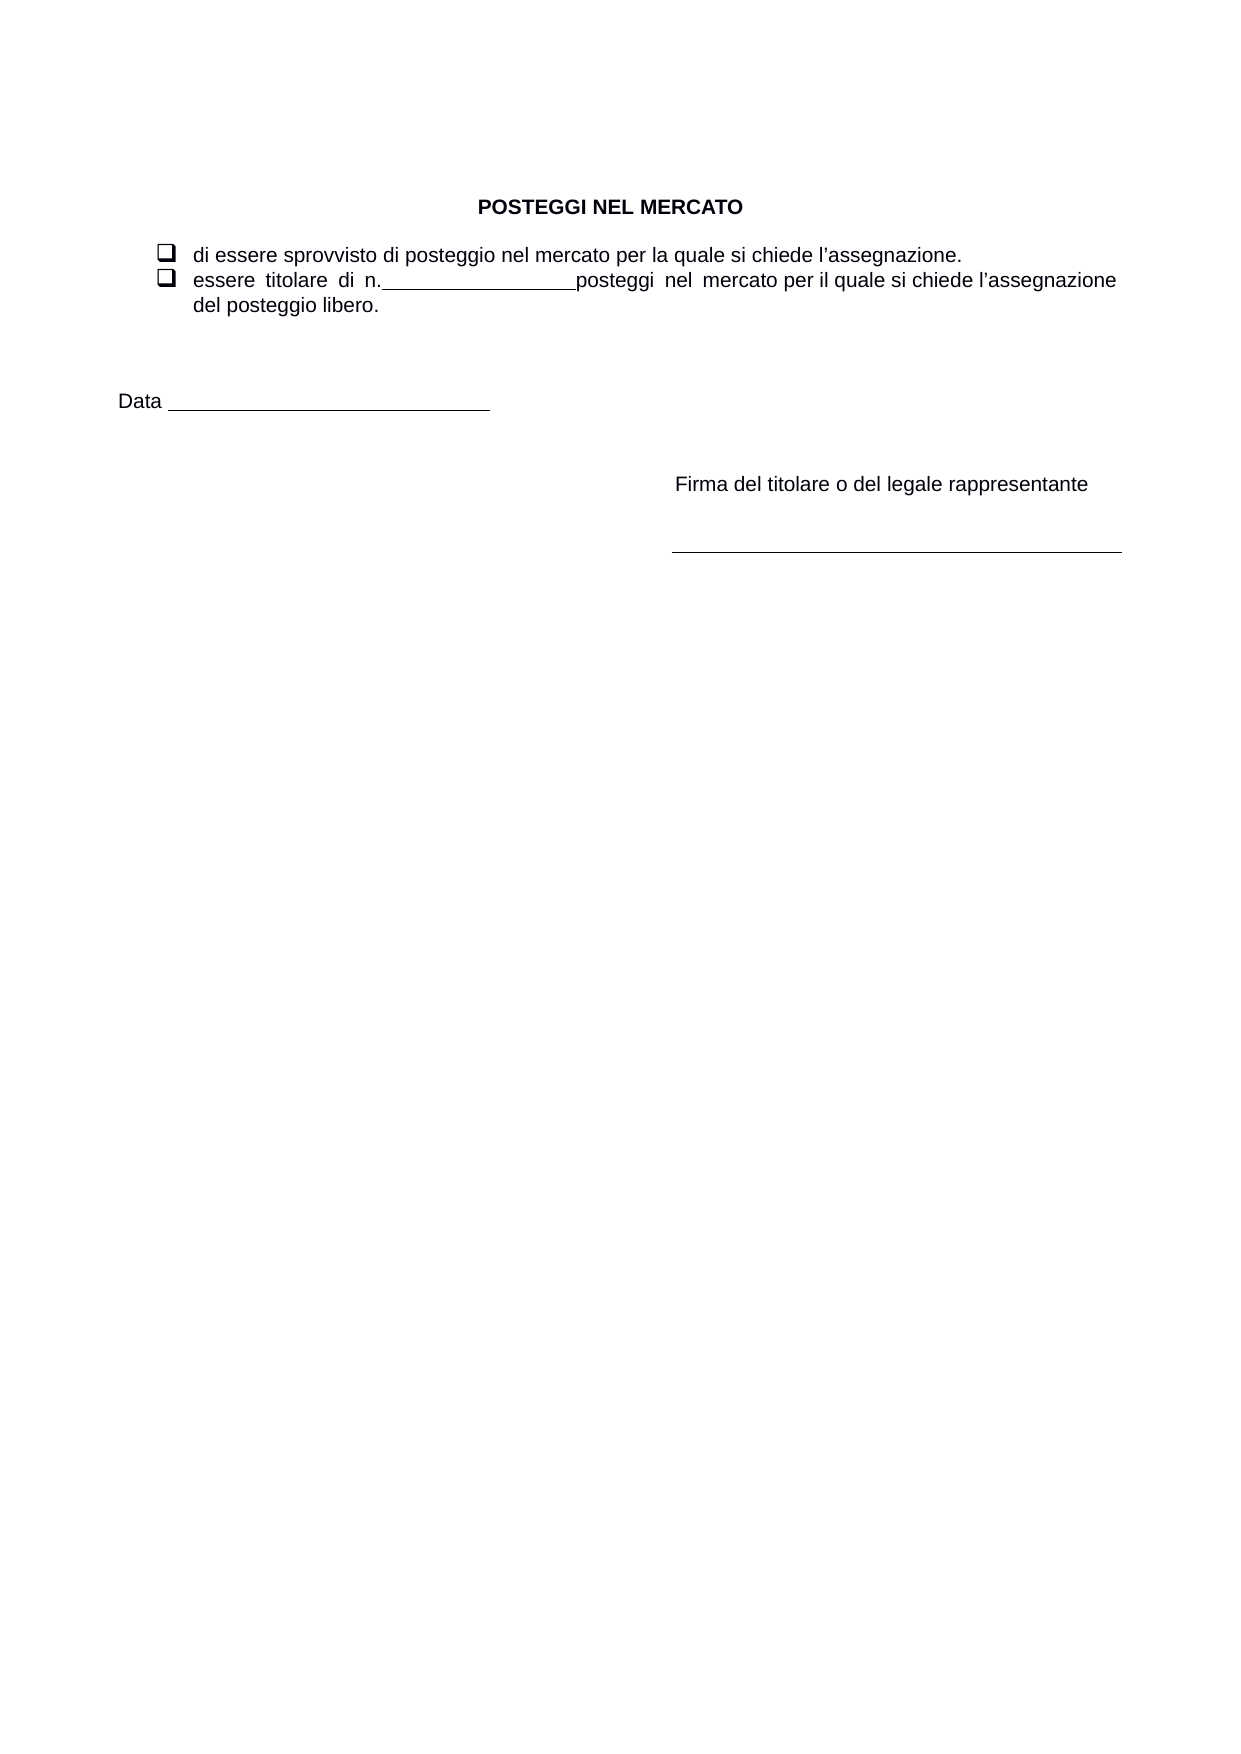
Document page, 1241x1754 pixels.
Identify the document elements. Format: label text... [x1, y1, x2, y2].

list essere titolare di n. posteggi nel mercato per il quale si chiede l’assegnazione del posteggio libero. [155, 268, 1142, 317]
list di essere sprovvisto di posteggio nel mercato per la quale si chiede l’assegnazione. [155, 243, 1142, 268]
subtitle POSTEGGI NEL MERCATO [98, 195, 1123, 219]
text Data [118, 389, 1142, 413]
text Firma del titolare o del legale rappresentante [675, 471, 1142, 495]
